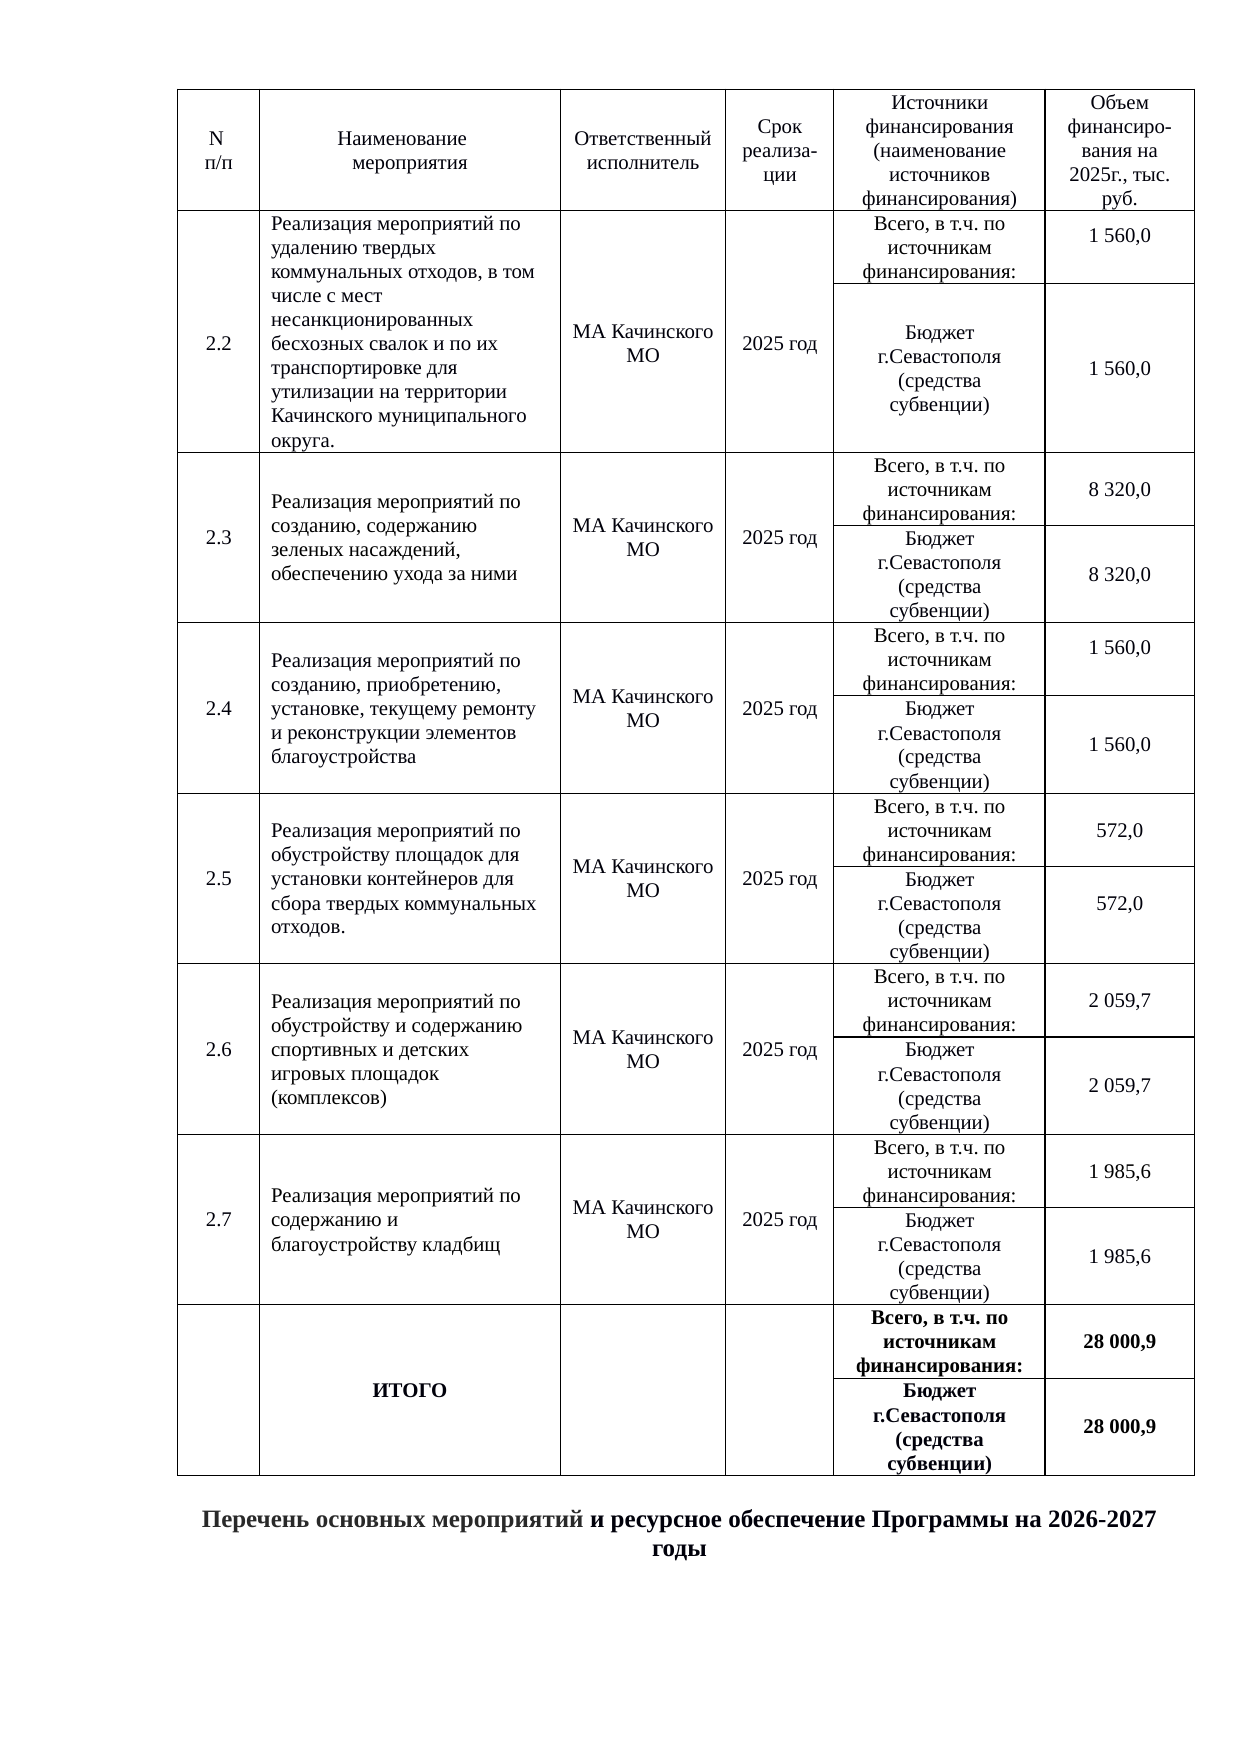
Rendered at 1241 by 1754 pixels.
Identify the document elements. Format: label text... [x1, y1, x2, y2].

table_header N п/п [178, 90, 259, 210]
table_header Ответственный исполнитель [561, 90, 725, 210]
table_cell 2 059,7 [1046, 964, 1194, 1036]
table_cell Реализация мероприятий по обустройству и содержанию спортивных и детских игровых площадок (комплексов) [260, 964, 560, 1134]
table_cell 2025 год [726, 211, 833, 452]
table_cell Реализация мероприятий по удалению твердых коммунальных отходов, в том числе с мест несанкционированных бесхозных свалок и по их транспортировке для утилизации на территории Качинского муниципального округа. [260, 211, 560, 452]
table_cell 8 320,0 [1046, 526, 1194, 622]
table_cell 8 320,0 [1046, 453, 1194, 525]
table_cell Реализация мероприятий по созданию, содержанию зеленых насаждений, обеспечению ухода за ними [260, 453, 560, 622]
table_cell 2025 год [726, 964, 833, 1134]
table_cell Всего, в т.ч. по источникам финансирования: [834, 964, 1044, 1036]
table_cell 2.6 [178, 964, 259, 1134]
table_cell Бюджет г.Севастополя (средства субвенции) [834, 867, 1044, 963]
table_cell Всего, в т.ч. по источникам финансирования: [834, 623, 1044, 695]
table_cell ИТОГО [260, 1305, 560, 1475]
table_cell Реализация мероприятий по обустройству площадок для установки контейнеров для сбора твердых коммунальных отходов. [260, 794, 560, 963]
table_cell 1 985,6 [1046, 1208, 1194, 1304]
table_cell 2025 год [726, 623, 833, 793]
table_cell 28 000,9 [1046, 1379, 1194, 1475]
table_cell 1 985,6 [1046, 1135, 1194, 1207]
table_cell Реализация мероприятий по содержанию и благоустройству кладбищ [260, 1135, 560, 1304]
table_cell Всего, в т.ч. по источникам финансирования: [834, 453, 1044, 525]
table_cell 2 059,7 [1046, 1038, 1194, 1134]
table_cell Всего, в т.ч. по источникам финансирования: [834, 1135, 1044, 1207]
text Перечень основных мероприятий и ресурсное обеспечение Программы на 2026-2027 годы [177, 1504, 1181, 1562]
table_header Объем финансиро-вания на 2025г., тыс. руб. [1046, 90, 1194, 210]
table_cell 572,0 [1046, 794, 1194, 866]
table_cell 2.2 [178, 211, 259, 452]
table_cell Всего, в т.ч. по источникам финансирования: [834, 211, 1044, 283]
table_cell [561, 1305, 725, 1475]
table_cell Всего, в т.ч. по источникам финансирования: [834, 1305, 1044, 1377]
table_cell 1 560,0 [1046, 623, 1194, 695]
table_cell Бюджет г.Севастополя (средства субвенции) [834, 696, 1044, 793]
table_header Источники финансирования (наименование источников финансирования) [834, 90, 1044, 210]
table_header Срок реализа-ции [726, 90, 833, 210]
table_cell Бюджет г.Севастополя (средства субвенции) [834, 1038, 1044, 1134]
table_cell 572,0 [1046, 867, 1194, 963]
table_cell 28 000,9 [1046, 1305, 1194, 1377]
table_cell 1 560,0 [1046, 696, 1194, 793]
table_cell Бюджет г.Севастополя (средства субвенции) [834, 1379, 1044, 1475]
table_cell Бюджет г.Севастополя (средства субвенции) [834, 1208, 1044, 1304]
table_cell 2.7 [178, 1135, 259, 1304]
table_cell 2.4 [178, 623, 259, 793]
table_cell МА Качинского МО [561, 211, 725, 452]
table_cell Бюджет г.Севастополя (средства субвенции) [834, 526, 1044, 622]
table_cell [178, 1305, 259, 1475]
table_cell МА Качинского МО [561, 623, 725, 793]
table_cell МА Качинского МО [561, 794, 725, 963]
table_cell Всего, в т.ч. по источникам финансирования: [834, 794, 1044, 866]
table_cell 2.5 [178, 794, 259, 963]
table_cell Реализация мероприятий по созданию, приобретению, установке, текущему ремонту и реконструкции элементов благоустройства [260, 623, 560, 793]
table_cell 1 560,0 [1046, 284, 1194, 452]
table_cell МА Качинского МО [561, 1135, 725, 1304]
table_cell 1 560,0 [1046, 211, 1194, 283]
table_cell МА Качинского МО [561, 964, 725, 1134]
table_cell МА Качинского МО [561, 453, 725, 622]
table_cell 2025 год [726, 453, 833, 622]
table_cell 2025 год [726, 794, 833, 963]
table_header Наименование мероприятия [260, 90, 560, 210]
table_cell 2.3 [178, 453, 259, 622]
table_cell 2025 год [726, 1135, 833, 1304]
table_cell [726, 1305, 833, 1475]
table_cell Бюджет г.Севастополя (средства субвенции) [834, 284, 1044, 452]
